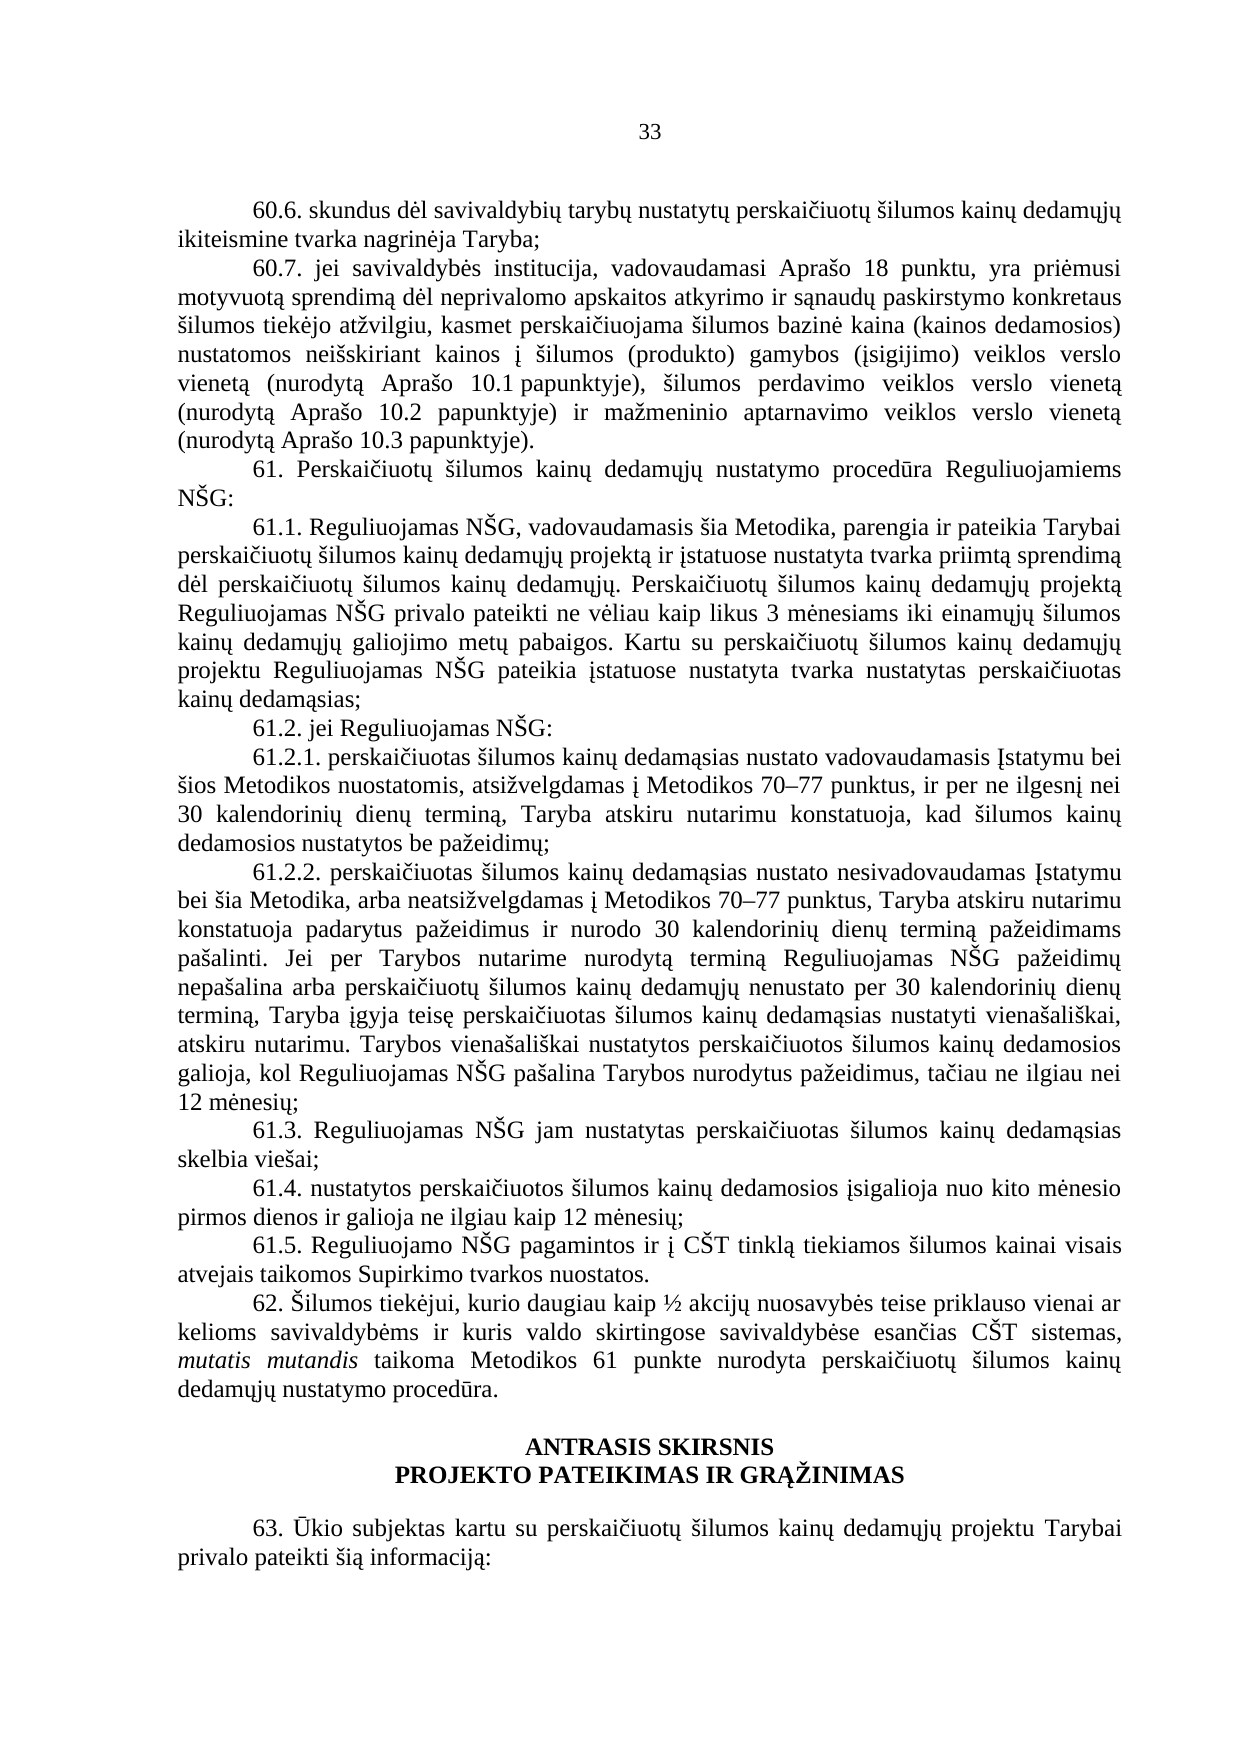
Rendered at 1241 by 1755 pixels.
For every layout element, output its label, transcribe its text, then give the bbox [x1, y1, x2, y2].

text 61.1. Reguliuojamas NŠG, vadovaudamasis šia Metodika, parengia ir pateikia Tarybai perskaičiuotų šilumos kainų dedamųjų projektą ir įstatuose nustatyta tvarka priimtą sprendimą dėl perskaičiuotų šilumos kainų dedamųjų. Perskaičiuotų šilumos kainų dedamųjų projektą Reguliuojamas NŠG privalo pateikti ne vėliau kaip likus 3 mėnesiams iki einamųjų šilumos kainų dedamųjų galiojimo metų pabaigos. Kartu su perskaičiuotų šilumos kainų dedamųjų projektu Reguliuojamas NŠG pateikia įstatuose nustatyta tvarka nustatytas perskaičiuotas kainų dedamąsias; [177, 512, 1122, 713]
text 60.7. jei savivaldybės institucija, vadovaudamasi Aprašo 18 punktu, yra priėmusi motyvuotą sprendimą dėl neprivalomo apskaitos atkyrimo ir sąnaudų paskirstymo konkretaus šilumos tiekėjo atžvilgiu, kasmet perskaičiuojama šilumos bazinė kaina (kainos dedamosios) nustatomos neišskiriant kainos į šilumos (produkto) gamybos (įsigijimo) veiklos verslo vienetą (nurodytą Aprašo 10.1 papunktyje), šilumos perdavimo veiklos verslo vienetą (nurodytą Aprašo 10.2 papunktyje) ir mažmeninio aptarnavimo veiklos verslo vienetą (nurodytą Aprašo 10.3 papunktyje). [177, 253, 1122, 454]
text 63. Ūkio subjektas kartu su perskaičiuotų šilumos kainų dedamųjų projektu Tarybai privalo pateikti šią informaciją: [177, 1513, 1122, 1571]
subtitle ANTRASIS SKIRSNIS [177, 1432, 1122, 1461]
text 61.2.1. perskaičiuotas šilumos kainų dedamąsias nustato vadovaudamasis Įstatymu bei šios Metodikos nuostatomis, atsižvelgdamas į Metodikos 70–77 punktus, ir per ne ilgesnį nei 30 kalendorinių dienų terminą, Taryba atskiru nutarimu konstatuoja, kad šilumos kainų dedamosios nustatytos be pažeidimų; [177, 742, 1122, 857]
text 60.6. skundus dėl savivaldybių tarybų nustatytų perskaičiuotų šilumos kainų dedamųjų ikiteismine tvarka nagrinėja Taryba; [177, 196, 1122, 253]
text 61.3. Reguliuojamas NŠG jam nustatytas perskaičiuotas šilumos kainų dedamąsias skelbia viešai; [177, 1116, 1122, 1173]
text 62. Šilumos tiekėjui, kurio daugiau kaip ½ akcijų nuosavybės teise priklauso vienai ar kelioms savivaldybėms ir kuris valdo skirtingose savivaldybėse esančias CŠT sistemas, mutatis mutandis taikoma Metodikos 61 punkte nurodyta perskaičiuotų šilumos kainų dedamųjų nustatymo procedūra. [177, 1288, 1122, 1403]
text 61.2.2. perskaičiuotas šilumos kainų dedamąsias nustato nesivadovaudamas Įstatymu bei šia Metodika, arba neatsižvelgdamas į Metodikos 70–77 punktus, Taryba atskiru nutarimu konstatuoja padarytus pažeidimus ir nurodo 30 kalendorinių dienų terminą pažeidimams pašalinti. Jei per Tarybos nutarime nurodytą terminą Reguliuojamas NŠG pažeidimų nepašalina arba perskaičiuotų šilumos kainų dedamųjų nenustato per 30 kalendorinių dienų terminą, Taryba įgyja teisę perskaičiuotas šilumos kainų dedamąsias nustatyti vienašališkai, atskiru nutarimu. Tarybos vienašališkai nustatytos perskaičiuotos šilumos kainų dedamosios galioja, kol Reguliuojamas NŠG pašalina Tarybos nurodytus pažeidimus, tačiau ne ilgiau nei 12 mėnesių; [177, 857, 1122, 1116]
text 61.5. Reguliuojamo NŠG pagamintos ir į CŠT tinklą tiekiamos šilumos kainai visais atvejais taikomos Supirkimo tvarkos nuostatos. [177, 1231, 1122, 1288]
text 61. Perskaičiuotų šilumos kainų dedamųjų nustatymo procedūra Reguliuojamiems NŠG: [177, 454, 1122, 512]
text 61.4. nustatytos perskaičiuotos šilumos kainų dedamosios įsigalioja nuo kito mėnesio pirmos dienos ir galioja ne ilgiau kaip 12 mėnesių; [177, 1173, 1122, 1231]
text 61.2. jei Reguliuojamas NŠG: [177, 713, 1122, 742]
subtitle PROJEKTO PATEIKIMAS IR GRĄŽINIMAS [177, 1461, 1122, 1489]
